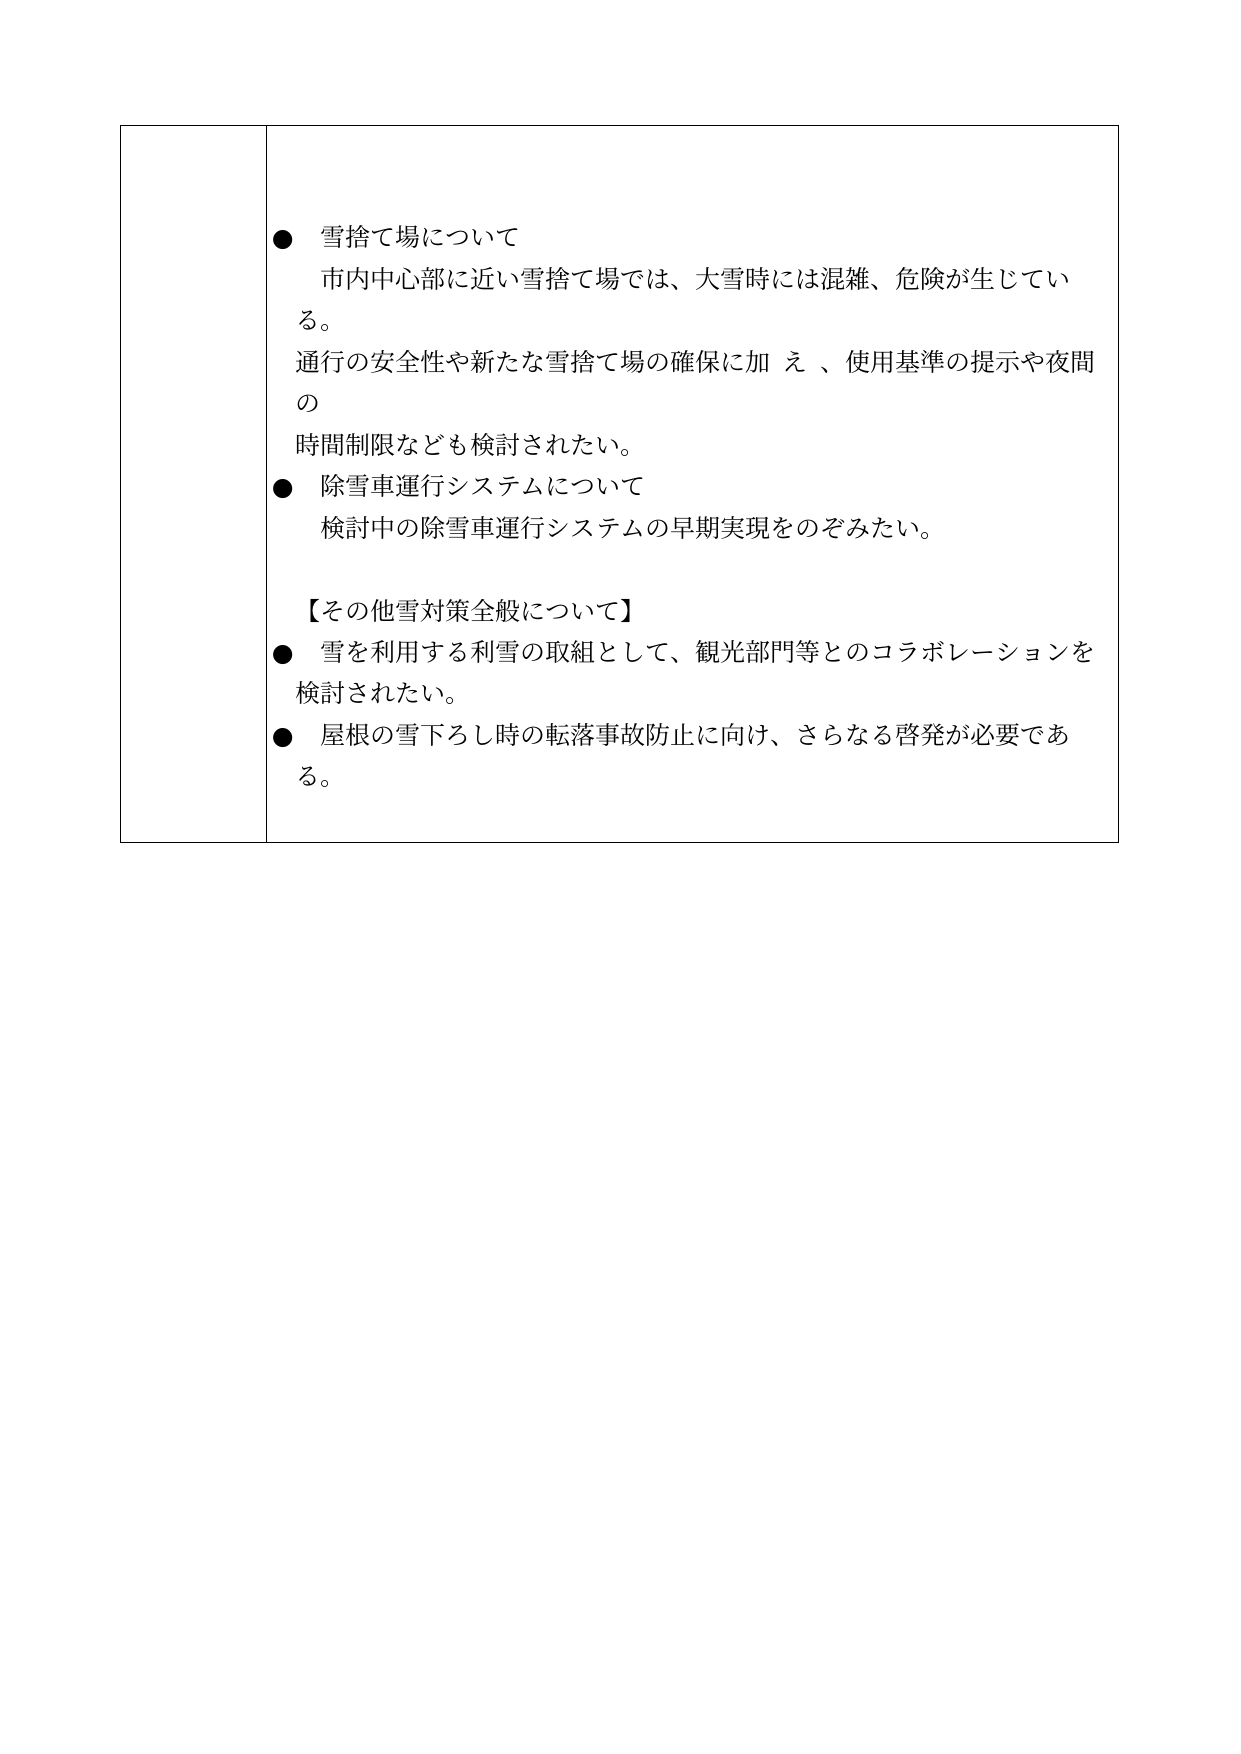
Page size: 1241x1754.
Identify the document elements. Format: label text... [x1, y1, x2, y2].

table_cell [121, 126, 266, 842]
table_cell ● 雪捨て場について 市内中心部に近い雪捨て場では、大雪時には混雑、危険が生じている。 通行の安全性や新たな雪捨て場の確保に加え、使用基準の提示や夜間の 時間制限なども検討されたい。 ● 除雪車運行システムについて 検討中の除雪車運行システムの早期実現をのぞみたい。 【その他雪対策全般について】 ● 雪を利用する利雪の取組として、観光部門等とのコラボレーションを 検討されたい。 ● 屋根の雪下ろし時の転落事故防止に向け、さらなる啓発が必要である。 [267, 126, 1118, 842]
